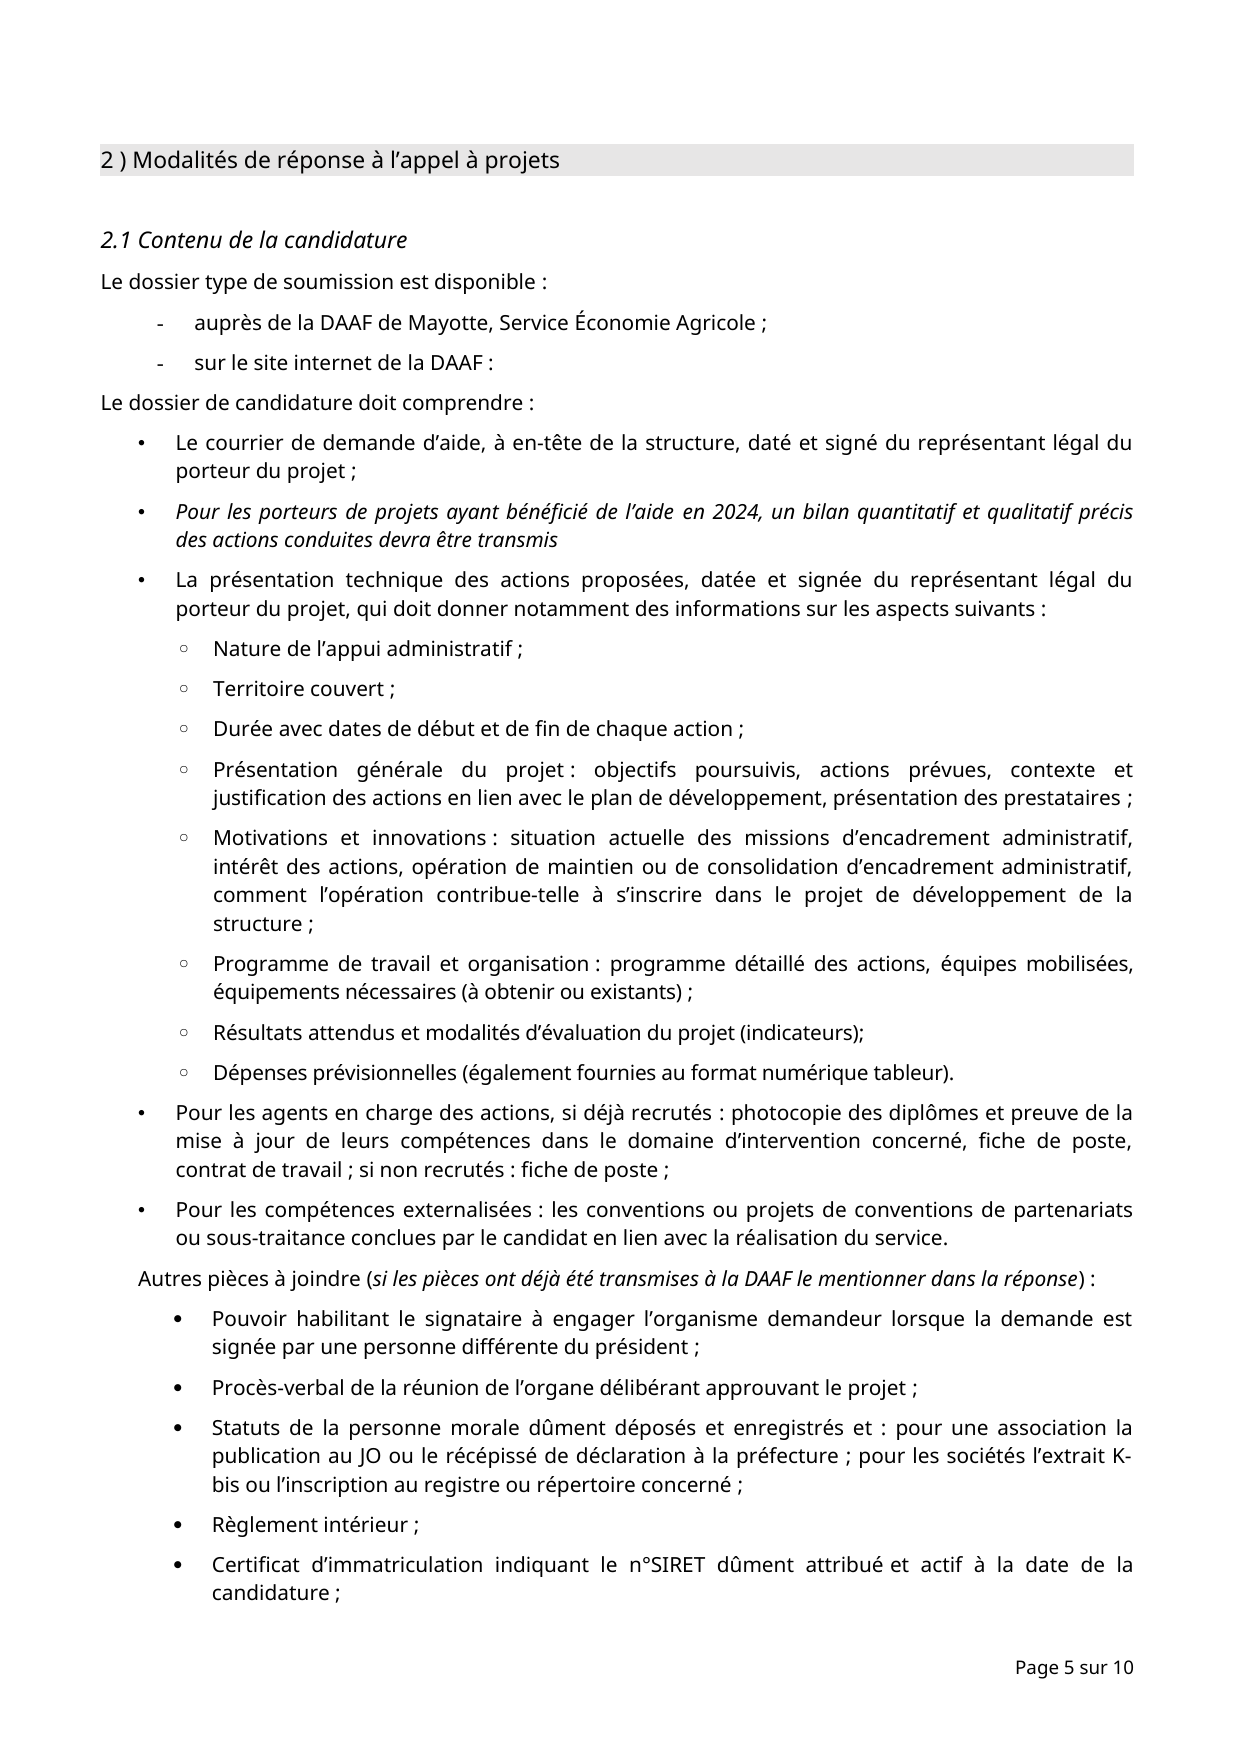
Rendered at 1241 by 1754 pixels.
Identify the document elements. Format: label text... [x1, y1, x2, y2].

list Autres pièces à joindre (si les pièces ont déjà été transmises à la DAAF le mentionner dans la réponse) : [100, 1264, 1134, 1292]
list Programme de travail et organisation : programme détaillé des actions, équipes mobilisées, équipements nécessaires (à obtenir ou existants) ; [175, 949, 1134, 1006]
list Statuts de la personne morale dûment déposés et enregistrés et : pour une association la publication au JO ou le récépissé de déclaration à la préfecture ; pour les sociétés l’extrait K-bis ou l’inscription au registre ou répertoire concerné ; [174, 1413, 1134, 1498]
text Le dossier de candidature doit comprendre : [100, 388, 1134, 416]
list sur le site internet de la DAAF : [157, 348, 1134, 376]
subtitle 2 ) Modalités de réponse à l’appel à projets [100, 144, 1134, 176]
list Pour les porteurs de projets ayant bénéficié de l’aide en 2024, un bilan quantitatif et qualitatif précis des actions conduites devra être transmis [138, 497, 1134, 554]
list Certificat d’immatriculation indiquant le n°SIRET dûment attribué et actif à la date de la candidature ; [174, 1550, 1134, 1607]
list Nature de l’appui administratif ; [175, 634, 1134, 663]
list Règlement intérieur ; [174, 1510, 1134, 1538]
list Pour les agents en charge des actions, si déjà recrutés : photocopie des diplômes et preuve de la mise à jour de leurs compétences dans le domaine d’intervention concerné, fiche de poste, contrat de travail ; si non recrutés : fiche de poste ; [138, 1098, 1134, 1183]
list auprès de la DAAF de Mayotte, Service Économie Agricole ; [157, 308, 1134, 336]
list Durée avec dates de début et de fin de chaque action ; [175, 714, 1134, 743]
text Le dossier type de soumission est disponible : [100, 267, 1134, 296]
list Résultats attendus et modalités d’évaluation du projet (indicateurs); [175, 1018, 1134, 1046]
subtitle 2.1 Contenu de la candidature [77, 224, 1134, 256]
list Présentation générale du projet : objectifs poursuivis, actions prévues, contexte et justification des actions en lien avec le plan de développement, présentation des prestataires ; [175, 755, 1134, 812]
list La présentation technique des actions proposées, datée et signée du représentant légal du porteur du projet, qui doit donner notamment des informations sur les aspects suivants : [138, 566, 1134, 622]
list Motivations et innovations : situation actuelle des missions d’encadrement administratif, intérêt des actions, opération de maintien ou de consolidation d’encadrement administratif, comment l’opération contribue-telle à s’inscrire dans le projet de développement de la structure ; [175, 823, 1134, 937]
list Le courrier de demande d’aide, à en-tête de la structure, daté et signé du représentant légal du porteur du projet ; [138, 428, 1134, 485]
list Dépenses prévisionnelles (également fournies au format numérique tableur). [175, 1058, 1134, 1086]
list Procès-verbal de la réunion de l’organe délibérant approuvant le projet ; [174, 1373, 1134, 1401]
list Pour les compétences externalisées : les conventions ou projets de conventions de partenariats ou sous-traitance conclues par le candidat en lien avec la réalisation du service. [138, 1195, 1134, 1252]
list Territoire couvert ; [175, 674, 1134, 703]
list Pouvoir habilitant le signataire à engager l’organisme demandeur lorsque la demande est signée par une personne différente du président ; [174, 1304, 1134, 1361]
